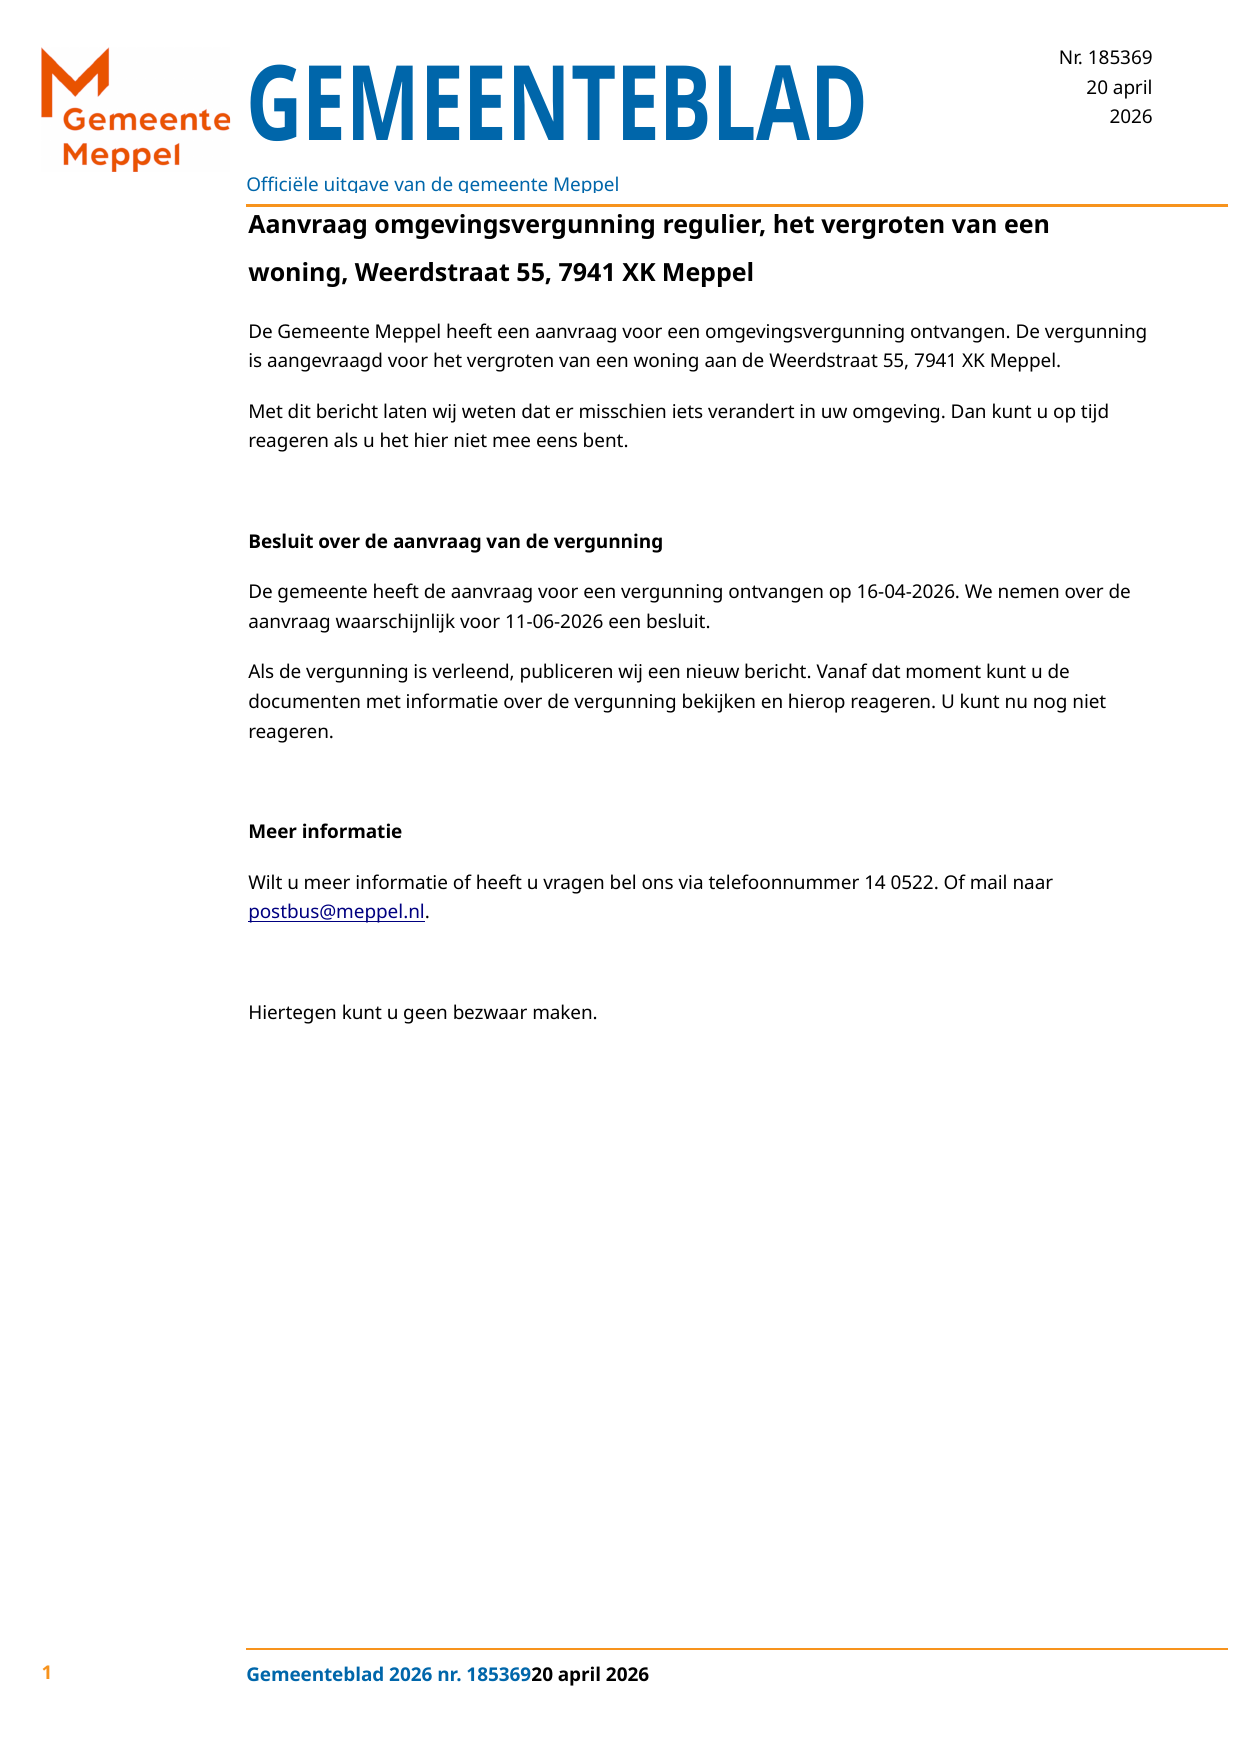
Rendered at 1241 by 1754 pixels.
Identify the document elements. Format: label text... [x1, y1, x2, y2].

text Als de vergunning is verleend, publiceren wij een nieuw bericht. Vanaf dat moment kunt u de documenten met informatie over de vergunning bekijken en hierop reageren. U kunt nu nog niet reageren. [248, 659, 1152, 744]
text De gemeente heeft de aanvraag voor een vergunning ontvangen op 16-04-2026. We nemen over de aanvraag waarschijnlijk voor 11-06-2026 een besluit. [248, 579, 1152, 634]
text Wilt u meer informatie of heeft u vragen bel ons via telefoonnummer 14 0522. Of mail naar postbus@meppel.nl. [248, 869, 1152, 924]
text Hiertegen kunt u geen bezwaar maken. [248, 999, 1152, 1025]
text Aanvraag omgevingsvergunning regulier, het vergroten van een woning, Weerdstraat 55, 7941 XK Meppel [248, 207, 1152, 288]
text Met dit bericht laten wij weten dat er misschien iets verandert in uw omgeving. Dan kunt u op tijd reageren als u het hier niet mee eens bent. [248, 398, 1152, 453]
text De Gemeente Meppel heeft een aanvraag voor een omgevingsvergunning ontvangen. De vergunning is aangevraagd voor het vergroten van een woning aan de Weerdstraat 55, 7941 XK Meppel. [248, 318, 1152, 373]
picture [41, 47, 231, 172]
text Besluit over de aanvraag van de vergunning [248, 528, 1152, 554]
text Meer informatie [248, 819, 1152, 844]
